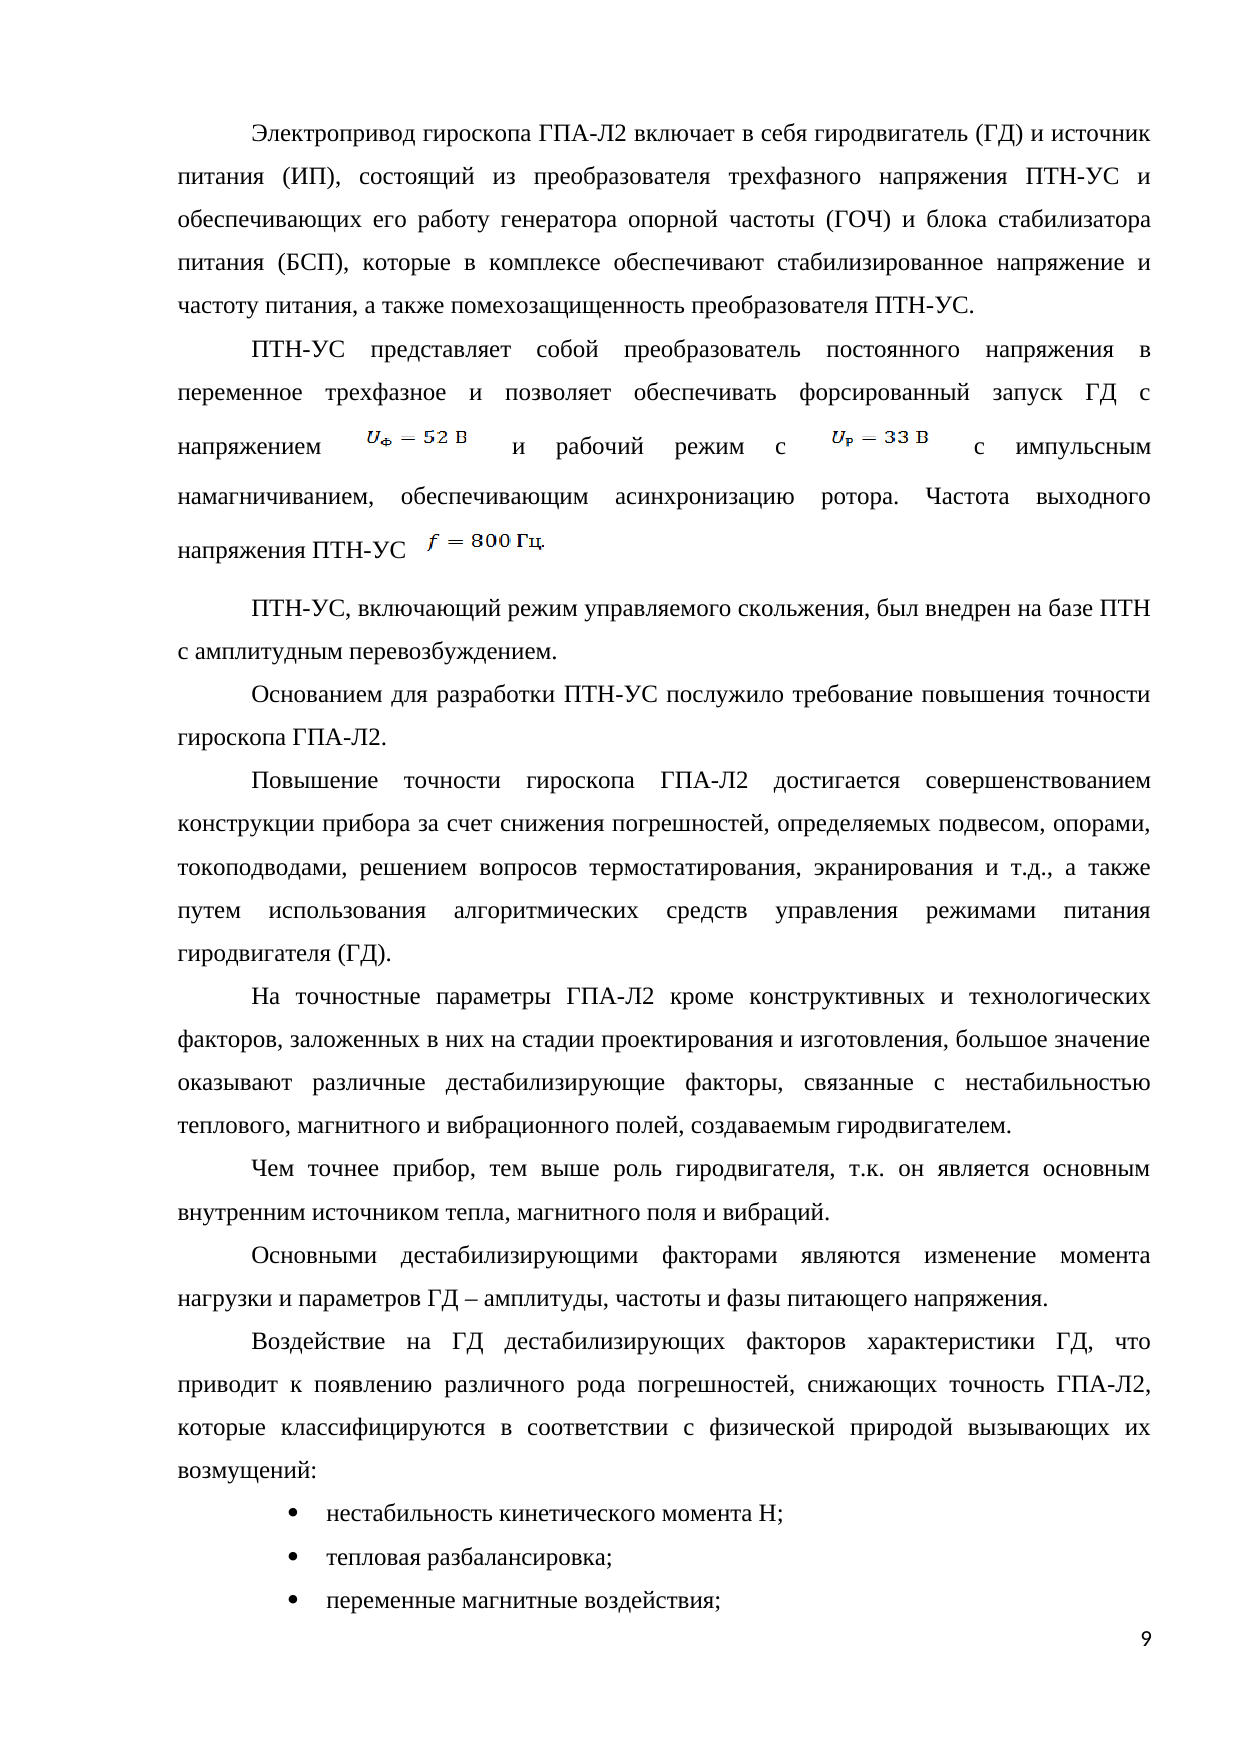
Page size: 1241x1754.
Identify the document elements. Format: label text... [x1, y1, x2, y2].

text На точностные параметры ГПА-Л2 кроме конструктивных и технологических факторов, заложенных в них на стадии проектирования и изготовления, большое значение оказывают различные дестабилизирующие факторы, связанные с нестабильностью теплового, магнитного и вибрационного полей, создаваемым гиродвигателем. [177, 981, 1152, 1139]
text Воздействие на ГД дестабилизирующих факторов характеристики ГД, что приводит к появлению различного рода погрешностей, снижающих точность ГПА-Л2, которые классифицируются в соответствии с физической природой вызывающих их возмущений: [177, 1326, 1152, 1484]
text Повышение точности гироскопа ГПА-Л2 достигается совершенствованием конструкции прибора за счет снижения погрешностей, определяемых подвесом, опорами, токоподводами, решением вопросов термостатирования, экранирования и т.д., а также путем использования алгоритмических средств управления режимами питания гиродвигателя (ГД). [177, 765, 1152, 967]
text Чем точнее прибор, тем выше роль гиродвигателя, т.к. он является основным внутренним источником тепла, магнитного поля и вибраций. [177, 1153, 1152, 1225]
list переменные магнитные воздействия; [288, 1585, 1152, 1613]
text ПТН-УС, включающий режим управляемого скольжения, был внедрен на базе ПТН с амплитудным перевозбуждением. [177, 593, 1152, 665]
picture [366, 427, 467, 447]
text Электропривод гироскопа ГПА-Л2 включает в себя гиродвигатель (ГД) и источник питания (ИП), состоящий из преобразователя трехфазного напряжения ПТН-УС и обеспечивающих его работу генератора опорной частоты (ГОЧ) и блока стабилизатора питания (БСП), которые в комплексе обеспечивают стабилизированное напряжение и частоту питания, а также помехозащищенность преобразователя ПТН-УС. [177, 118, 1152, 319]
text Основанием для разработки ПТН-УС послужило требование повышения точности гироскопа ГПА-Л2. [177, 679, 1152, 751]
list нестабильность кинетического момента Н; [288, 1498, 1152, 1527]
text Основными дестабилизирующими факторами являются изменение момента нагрузки и параметров ГД – амплитуды, частоты и фазы питающего напряжения. [177, 1240, 1152, 1312]
list тепловая разбалансировка; [288, 1542, 1152, 1570]
picture [831, 427, 929, 447]
picture [427, 532, 544, 552]
text ПТН-УС представляет собой преобразователь постоянного напряжения в переменное трехфазное и позволяет обеспечивать форсированный запуск ГД с напряжением и рабочий режим с с импульсным намагничиванием, обеспечивающим асинхронизацию ротора. Частота выходного напряжения ПТН-УС [177, 334, 1152, 574]
